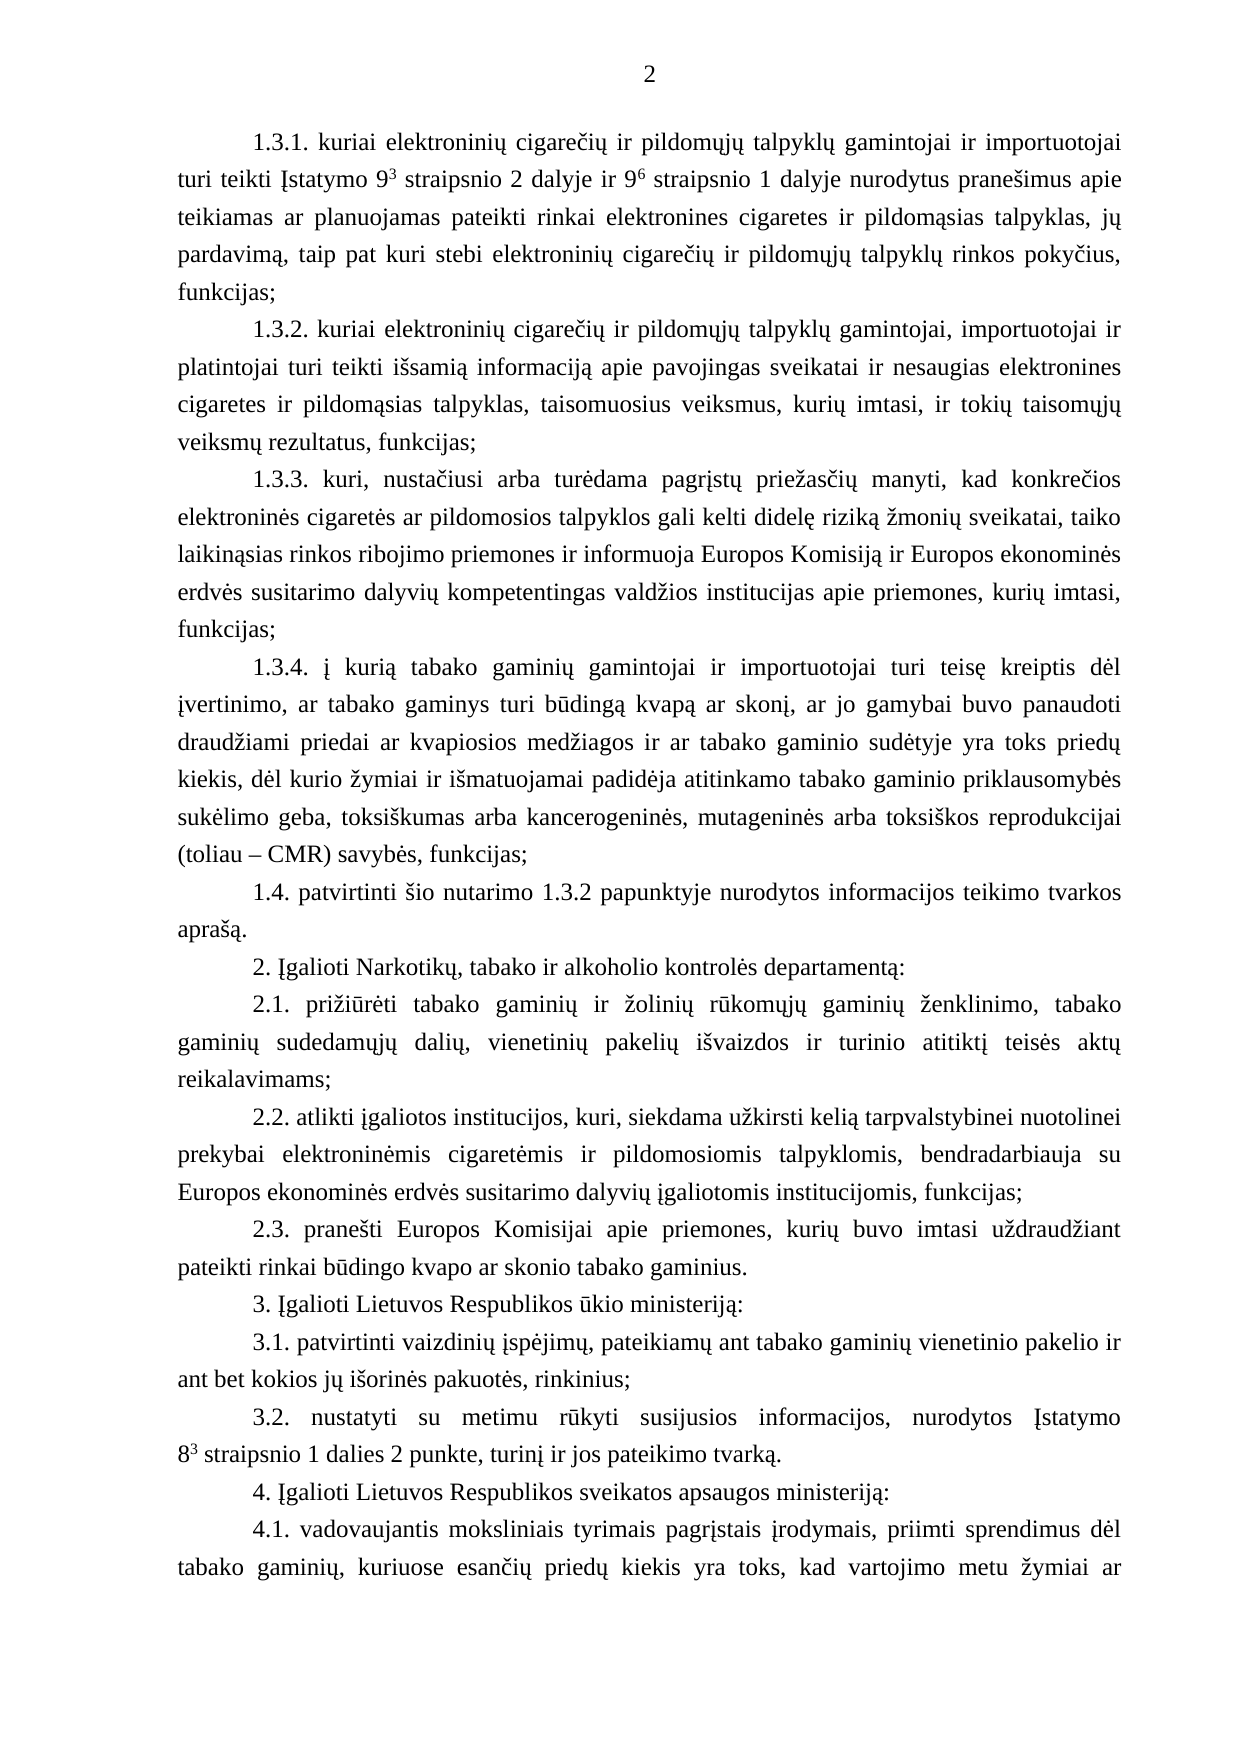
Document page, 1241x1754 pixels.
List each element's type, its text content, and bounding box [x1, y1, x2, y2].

text 3.1. patvirtinti vaizdinių įspėjimų, pateikiamų ant tabako gaminių vienetinio pakelio ir ant bet kokios jų išorinės pakuotės, rinkinius; [177, 1318, 1122, 1393]
text 1.3.4. į kurią tabako gaminių gamintojai ir importuotojai turi teisę kreiptis dėl įvertinimo, ar tabako gaminys turi būdingą kvapą ar skonį, ar jo gamybai buvo panaudoti draudžiami priedai ar kvapiosios medžiagos ir ar tabako gaminio sudėtyje yra toks priedų kiekis, dėl kurio žymiai ir išmatuojamai padidėja atitinkamo tabako gaminio priklausomybės sukėlimo geba, toksiškumas arba kancerogeninės, mutageninės arba toksiškos reprodukcijai (toliau – CMR) savybės, funkcijas; [177, 643, 1122, 868]
text 4.1. vadovaujantis moksliniais tyrimais pagrįstais įrodymais, priimti sprendimus dėl tabako gaminių, kuriuose esančių priedų kiekis yra toks, kad vartojimo metu žymiai ar [177, 1506, 1122, 1581]
text 2. Įgalioti Narkotikų, tabako ir alkoholio kontrolės departamentą: [177, 943, 1122, 981]
text 2.2. atlikti įgaliotos institucijos, kuri, siekdama užkirsti kelią tarpvalstybinei nuotolinei prekybai elektroninėmis cigaretėmis ir pildomosiomis talpyklomis, bendradarbiauja su Europos ekonominės erdvės susitarimo dalyvių įgaliotomis institucijomis, funkcijas; [177, 1093, 1122, 1206]
text 1.3.2. kuriai elektroninių cigarečių ir pildomųjų talpyklų gamintojai, importuotojai ir platintojai turi teikti išsamią informaciją apie pavojingas sveikatai ir nesaugias elektronines cigaretes ir pildomąsias talpyklas, taisomuosius veiksmus, kurių imtasi, ir tokių taisomųjų veiksmų rezultatus, funkcijas; [177, 306, 1122, 456]
text 2.1. prižiūrėti tabako gaminių ir žolinių rūkomųjų gaminių ženklinimo, tabako gaminių sudedamųjų dalių, vienetinių pakelių išvaizdos ir turinio atitiktį teisės aktų reikalavimams; [177, 981, 1122, 1093]
text 1.3.3. kuri, nustačiusi arba turėdama pagrįstų priežasčių manyti, kad konkrečios elektroninės cigaretės ar pildomosios talpyklos gali kelti didelę riziką žmonių sveikatai, taiko laikinąsias rinkos ribojimo priemones ir informuoja Europos Komisiją ir Europos ekonominės erdvės susitarimo dalyvių kompetentingas valdžios institucijas apie priemones, kurių imtasi, funkcijas; [177, 456, 1122, 643]
text 4. Įgalioti Lietuvos Respublikos sveikatos apsaugos ministeriją: [177, 1468, 1122, 1506]
text 2.3. pranešti Europos Komisijai apie priemones, kurių buvo imtasi uždraudžiant pateikti rinkai būdingo kvapo ar skonio tabako gaminius. [177, 1206, 1122, 1281]
text 3.2. nustatyti su metimu rūkyti susijusios informacijos, nurodytos Įstatymo 83 straipsnio 1 dalies 2 punkte, turinį ir jos pateikimo tvarką. [177, 1393, 1122, 1468]
text 3. Įgalioti Lietuvos Respublikos ūkio ministeriją: [177, 1281, 1122, 1318]
text 1.3.1. kuriai elektroninių cigarečių ir pildomųjų talpyklų gamintojai ir importuotojai turi teikti Įstatymo 93 straipsnio 2 dalyje ir 96 straipsnio 1 dalyje nurodytus pranešimus apie teikiamas ar planuojamas pateikti rinkai elektronines cigaretes ir pildomąsias talpyklas, jų pardavimą, taip pat kuri stebi elektroninių cigarečių ir pildomųjų talpyklų rinkos pokyčius, funkcijas; [177, 118, 1122, 306]
text 1.4. patvirtinti šio nutarimo 1.3.2 papunktyje nurodytos informacijos teikimo tvarkos aprašą. [177, 868, 1122, 943]
